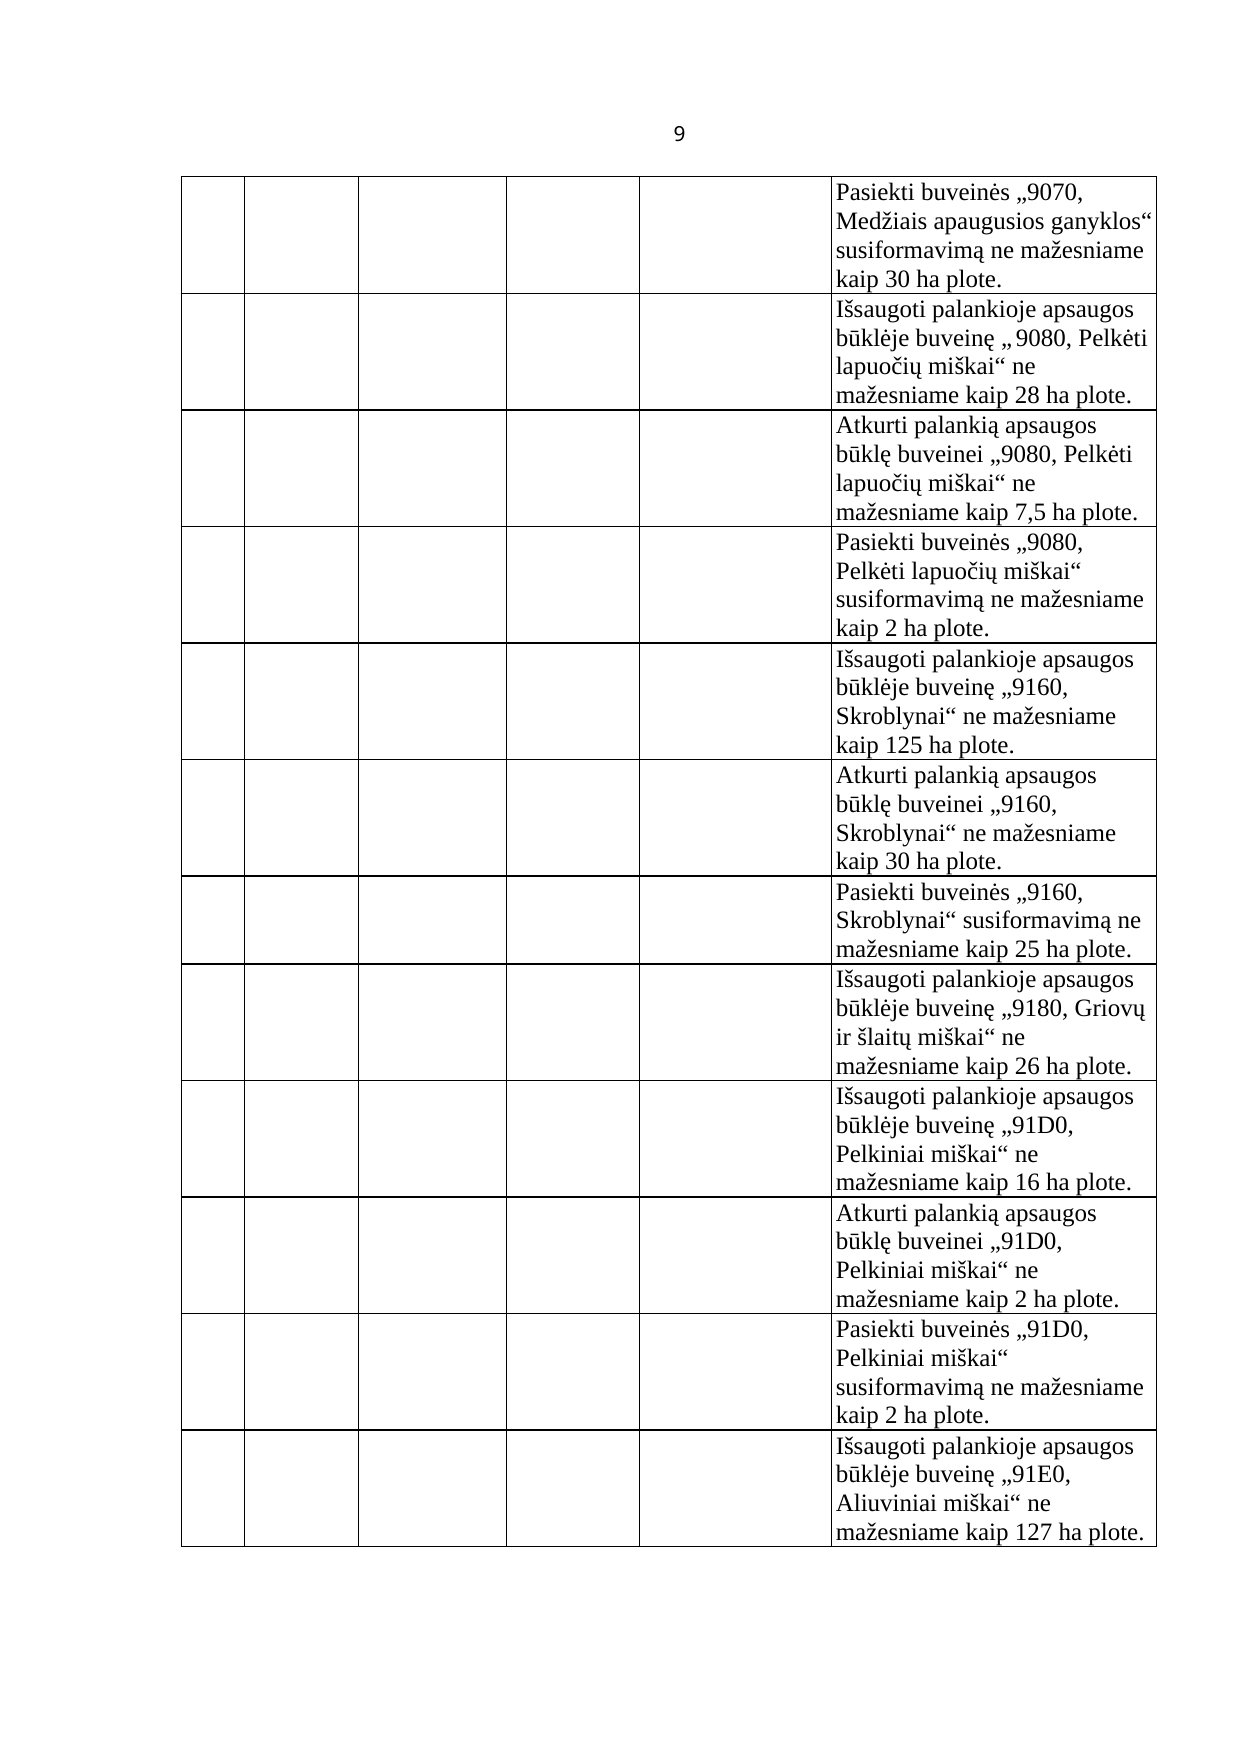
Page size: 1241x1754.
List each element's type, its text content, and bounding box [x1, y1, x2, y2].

table_cell Išsaugoti palankioje apsaugos būklėje buveinę „ 9080, Pelkėti lapuočių miškai“ ne mažesniame kaip 28 ha plote. [832, 294, 1156, 409]
table_cell Pasiekti buveinės „9070, Medžiais apaugusios ganyklos“ susiformavimą ne mažesniame kaip 30 ha plote. [832, 177, 1156, 292]
table_cell [359, 527, 506, 642]
table_cell [507, 644, 639, 759]
table_cell [182, 1314, 244, 1429]
table_cell [182, 877, 244, 963]
table_cell [507, 411, 639, 526]
table_cell [359, 1431, 506, 1546]
table_cell [507, 294, 639, 409]
table_cell [359, 644, 506, 759]
table_cell Atkurti palankią apsaugos būklę buveinei „9080, Pelkėti lapuočių miškai“ ne mažesniame kaip 7,5 ha plote. [832, 411, 1156, 526]
table_cell [182, 1081, 244, 1196]
table_cell [182, 177, 244, 292]
table_cell [359, 1198, 506, 1313]
table_cell Išsaugoti palankioje apsaugos būklėje buveinę „9180, Griovų ir šlaitų miškai“ ne mažesniame kaip 26 ha plote. [832, 965, 1156, 1079]
table_cell [182, 294, 244, 409]
table_cell [245, 411, 358, 526]
table_cell [507, 1431, 639, 1546]
table_cell [359, 1081, 506, 1196]
table_cell [507, 527, 639, 642]
table_cell [359, 1314, 506, 1429]
table_cell [245, 1081, 358, 1196]
table_cell [640, 294, 831, 409]
table_cell [245, 177, 358, 292]
table_cell [182, 760, 244, 875]
table_cell Atkurti palankią apsaugos būklę buveinei „9160, Skroblynai“ ne mažesniame kaip 30 ha plote. [832, 760, 1156, 875]
table_cell [245, 760, 358, 875]
table_cell [507, 1081, 639, 1196]
table_cell [245, 644, 358, 759]
table_cell [359, 877, 506, 963]
table_cell [359, 294, 506, 409]
table_cell [245, 527, 358, 642]
table_cell [182, 1198, 244, 1313]
table_cell [640, 1431, 831, 1546]
table_cell Išsaugoti palankioje apsaugos būklėje buveinę „91E0, Aliuviniai miškai“ ne mažesniame kaip 127 ha plote. [832, 1431, 1156, 1546]
table_cell [182, 644, 244, 759]
table_cell [640, 644, 831, 759]
table_cell Pasiekti buveinės „9160, Skroblynai“ susiformavimą ne mažesniame kaip 25 ha plote. [832, 877, 1156, 963]
table_cell [640, 1198, 831, 1313]
table_cell Pasiekti buveinės „91D0, Pelkiniai miškai“ susiformavimą ne mažesniame kaip 2 ha plote. [832, 1314, 1156, 1429]
table_cell Atkurti palankią apsaugos būklę buveinei „91D0, Pelkiniai miškai“ ne mažesniame kaip 2 ha plote. [832, 1198, 1156, 1313]
table_cell [640, 1314, 831, 1429]
table_cell [507, 1314, 639, 1429]
table_cell [245, 1314, 358, 1429]
table_cell [507, 965, 639, 1079]
table_cell [640, 527, 831, 642]
table_cell [640, 965, 831, 1079]
table_cell [359, 760, 506, 875]
table_cell [507, 877, 639, 963]
table_cell [640, 760, 831, 875]
table_cell [182, 965, 244, 1079]
table_cell [182, 527, 244, 642]
table_cell [245, 877, 358, 963]
table_cell [182, 411, 244, 526]
table_cell [507, 1198, 639, 1313]
table_cell [245, 1431, 358, 1546]
table_cell [507, 177, 639, 292]
table_cell [507, 760, 639, 875]
table_cell [182, 1431, 244, 1546]
table_cell [245, 1198, 358, 1313]
table_cell Pasiekti buveinės „9080, Pelkėti lapuočių miškai“ susiformavimą ne mažesniame kaip 2 ha plote. [832, 527, 1156, 642]
table_cell [245, 965, 358, 1079]
table_cell [245, 294, 358, 409]
table_cell [640, 1081, 831, 1196]
table_cell [359, 411, 506, 526]
table_cell [359, 965, 506, 1079]
table_cell Išsaugoti palankioje apsaugos būklėje buveinę „9160, Skroblynai“ ne mažesniame kaip 125 ha plote. [832, 644, 1156, 759]
table_cell [640, 177, 831, 292]
table_cell [359, 177, 506, 292]
table_cell Išsaugoti palankioje apsaugos būklėje buveinę „91D0, Pelkiniai miškai“ ne mažesniame kaip 16 ha plote. [832, 1081, 1156, 1196]
table_cell [640, 877, 831, 963]
table_cell [640, 411, 831, 526]
